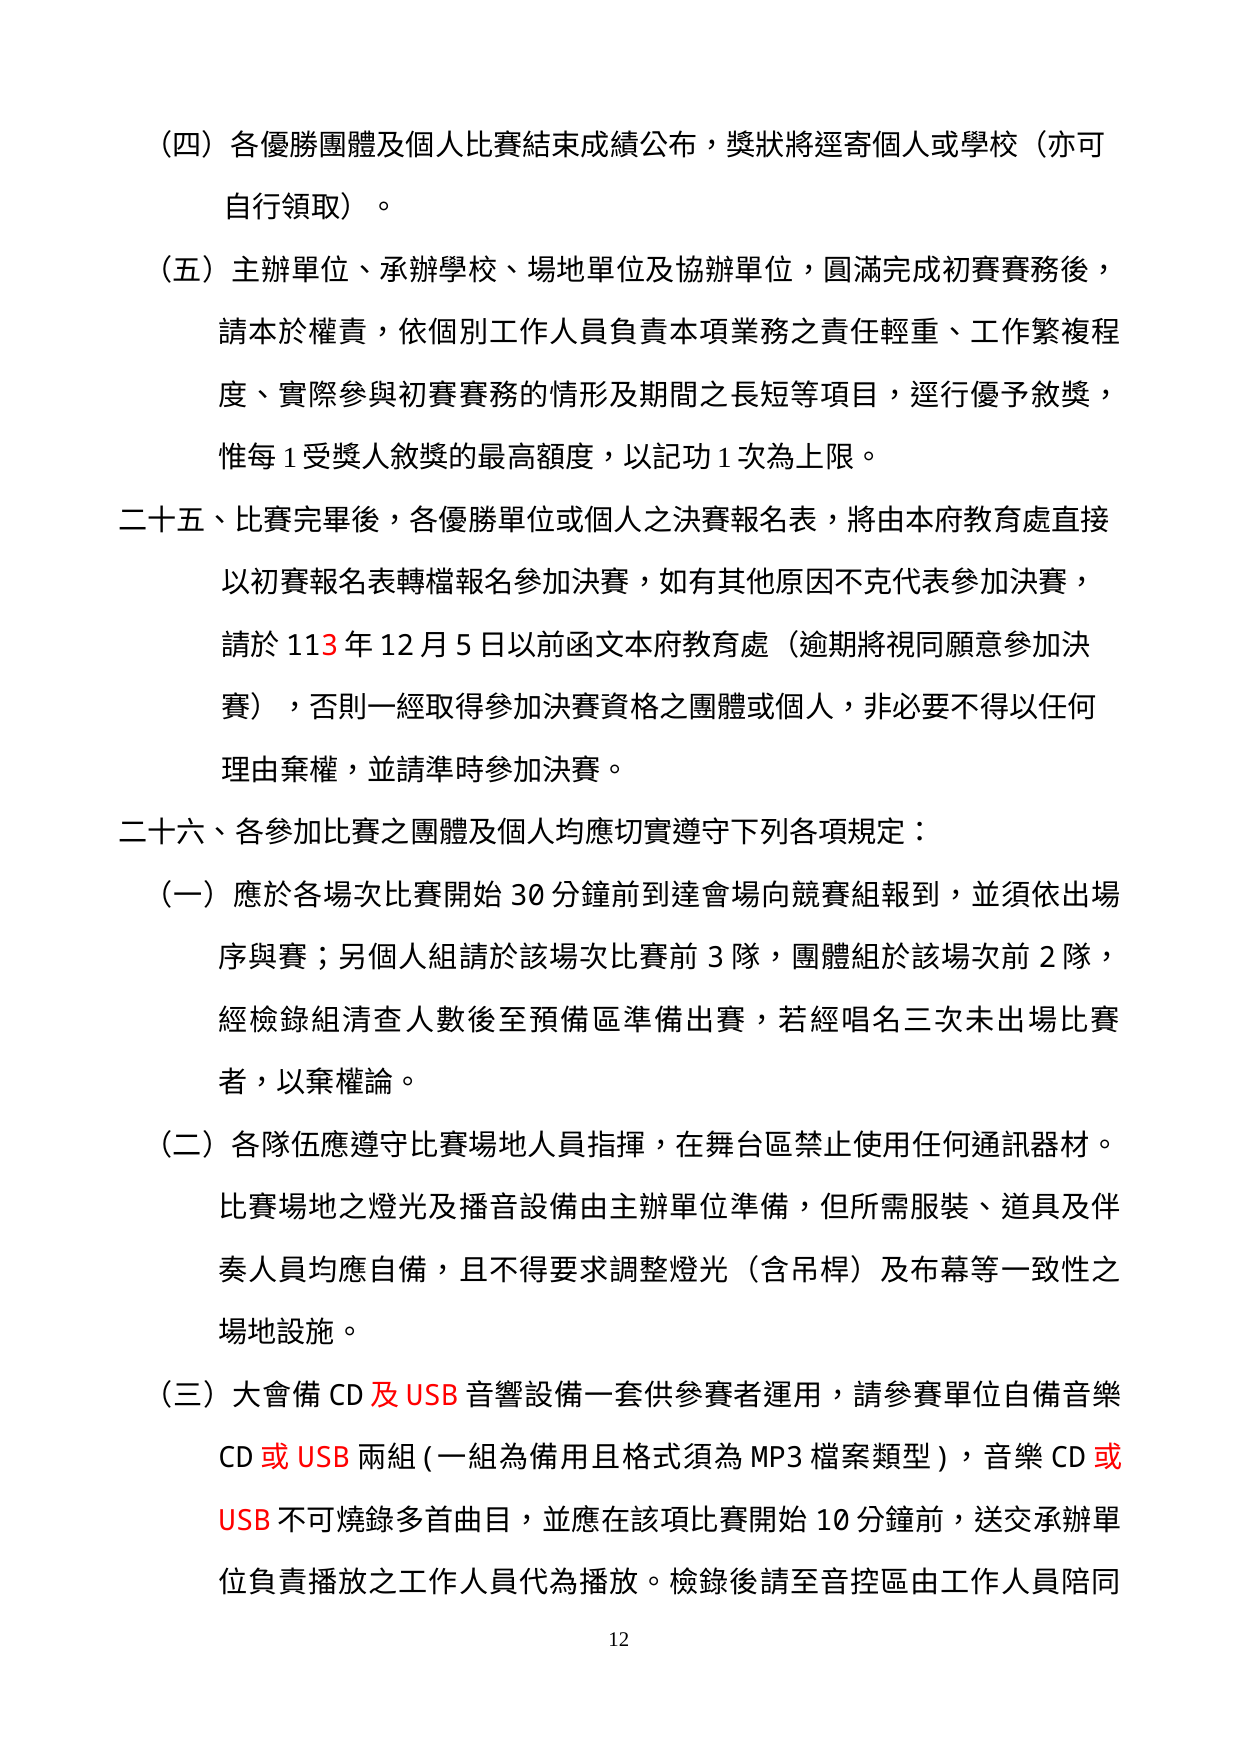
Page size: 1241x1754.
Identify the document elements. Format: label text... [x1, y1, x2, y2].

text （四）各優勝團體及個人比賽結束成績公布，獎狀將逕寄個人或學校（亦可 [143, 101, 1122, 163]
text 二十五、比賽完畢後，各優勝單位或個人之決賽報名表，將由本府教育處直接以初賽報名表轉檔報名參加決賽，如有其他原因不克代表參加決賽，請於113年12月5日以前函文本府教育處（逾期將視同願意參加決賽），否則一經取得參加決賽資格之團體或個人，非必要不得以任何理由棄權，並請準時參加決賽。 [118, 476, 1122, 788]
text 自行領取）。 [143, 163, 1122, 226]
text 二十六、各參加比賽之團體及個人均應切實遵守下列各項規定： [118, 788, 1122, 851]
text （二）各隊伍應遵守比賽場地人員指揮，在舞台區禁止使用任何通訊器材。比賽場地之燈光及播音設備由主辦單位準備，但所需服裝、道具及伴奏人員均應自備，且不得要求調整燈光（含吊桿）及布幕等一致性之場地設施。 [143, 1101, 1122, 1351]
text （三）大會備CD及USB音響設備一套供參賽者運用，請參賽單位自備音樂CD或USB兩組(一組為備用且格式須為MP3檔案類型)，音樂CD或USB不可燒錄多首曲目，並應在該項比賽開始10分鐘前，送交承辦單位負責播放之工作人員代為播放。檢錄後請至音控區由工作人員陪同 [143, 1351, 1122, 1601]
text （一）應於各場次比賽開始30分鐘前到達會場向競賽組報到，並須依出場序與賽；另個人組請於該場次比賽前3隊，團體組於該場次前2隊，經檢錄組清查人數後至預備區準備出賽，若經唱名三次未出場比賽者，以棄權論。 [143, 851, 1122, 1101]
text （五）主辦單位、承辦學校、場地單位及協辦單位，圓滿完成初賽賽務後，請本於權責，依個別工作人員負責本項業務之責任輕重、工作繁複程度、實際參與初賽賽務的情形及期間之長短等項目，逕行優予敘獎，惟每1受獎人敘獎的最高額度，以記功1次為上限。 [143, 226, 1122, 476]
